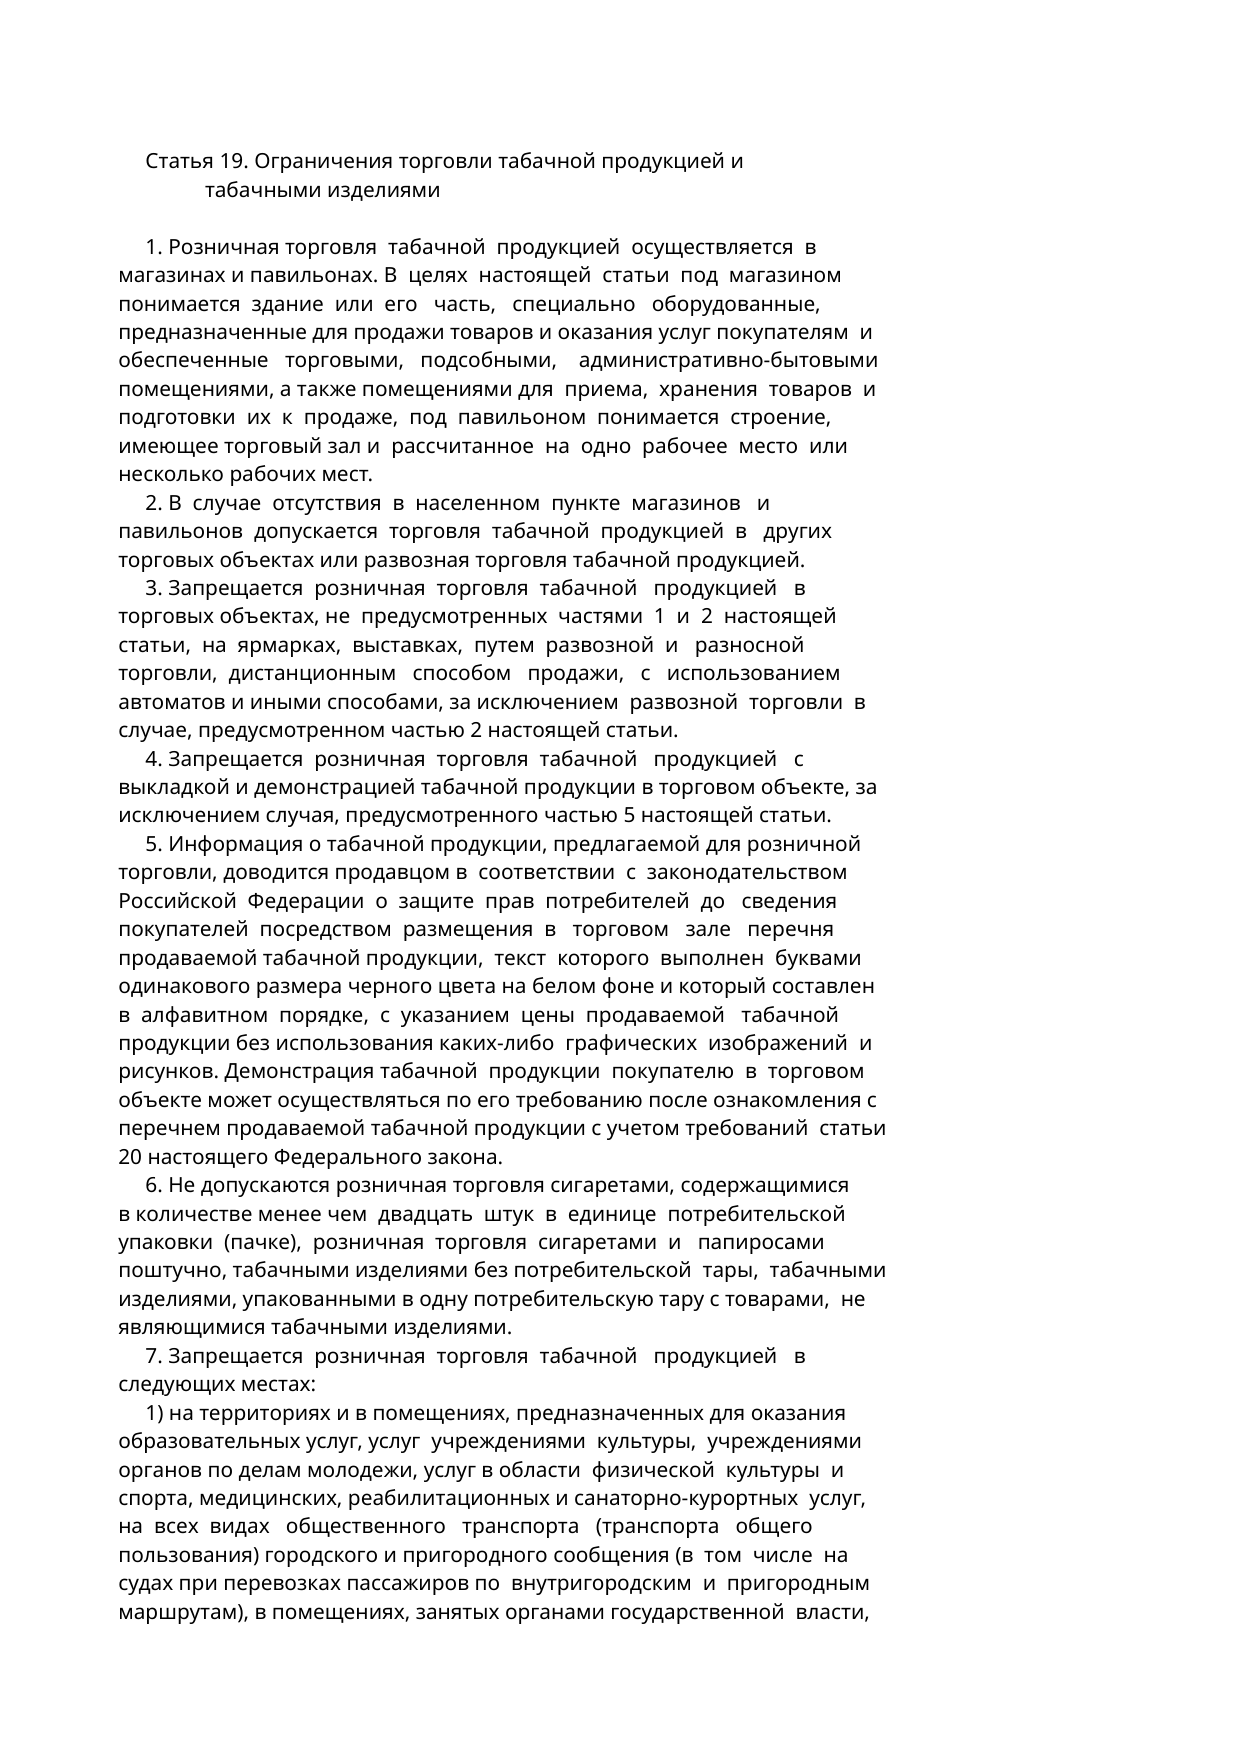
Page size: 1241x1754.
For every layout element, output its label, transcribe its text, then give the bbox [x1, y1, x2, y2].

text подготовки их к продаже, под павильоном понимается строение, [118, 402, 1122, 431]
text торговых объектах или развозная торговля табачной продукцией. [118, 545, 1122, 573]
text 3. Запрещается розничная торговля табачной продукцией в [118, 573, 1122, 602]
text продукции без использования каких-либо графических изображений и [118, 1028, 1122, 1057]
text автоматов и иными способами, за исключением развозной торговли в [118, 687, 1122, 715]
text выкладкой и демонстрацией табачной продукции в торговом объекте, за [118, 772, 1122, 801]
text обеспеченные торговыми, подсобными, административно-бытовыми [118, 346, 1122, 374]
text 1) на территориях и в помещениях, предназначенных для оказания [118, 1398, 1122, 1426]
text торговых объектах, не предусмотренных частями 1 и 2 настоящей [118, 602, 1122, 630]
text изделиями, упакованными в одну потребительскую тару с товарами, не [118, 1284, 1122, 1312]
text статьи, на ярмарках, выставках, путем развозной и разносной [118, 630, 1122, 658]
text торговли, доводится продавцом в соответствии с законодательством [118, 857, 1122, 886]
text рисунков. Демонстрация табачной продукции покупателю в торговом [118, 1057, 1122, 1085]
text 4. Запрещается розничная торговля табачной продукцией с [118, 744, 1122, 772]
text имеющее торговый зал и рассчитанное на одно рабочее место или [118, 431, 1122, 459]
text следующих местах: [118, 1369, 1122, 1398]
text спорта, медицинских, реабилитационных и санаторно-курортных услуг, [118, 1483, 1122, 1512]
text 5. Информация о табачной продукции, предлагаемой для розничной [118, 829, 1122, 857]
text маршрутам), в помещениях, занятых органами государственной власти, [118, 1597, 1122, 1625]
text в количестве менее чем двадцать штук в единице потребительской [118, 1199, 1122, 1227]
text Российской Федерации о защите прав потребителей до сведения [118, 886, 1122, 914]
text продаваемой табачной продукции, текст которого выполнен буквами [118, 943, 1122, 971]
text на всех видах общественного транспорта (транспорта общего [118, 1512, 1122, 1540]
text 2. В случае отсутствия в населенном пункте магазинов и [118, 488, 1122, 516]
text пользования) городского и пригородного сообщения (в том числе на [118, 1540, 1122, 1568]
text одинакового размера черного цвета на белом фоне и который составлен [118, 971, 1122, 1000]
text в алфавитном порядке, с указанием цены продаваемой табачной [118, 1000, 1122, 1028]
text 7. Запрещается розничная торговля табачной продукцией в [118, 1341, 1122, 1369]
text 20 настоящего Федерального закона. [118, 1142, 1122, 1170]
text случае, предусмотренном частью 2 настоящей статьи. [118, 715, 1122, 744]
text являющимися табачными изделиями. [118, 1312, 1122, 1341]
text поштучно, табачными изделиями без потребительской тары, табачными [118, 1256, 1122, 1284]
text несколько рабочих мест. [118, 459, 1122, 488]
text судах при перевозках пассажиров по внутригородским и пригородным [118, 1568, 1122, 1597]
text Статья 19. Ограничения торговли табачной продукцией и [118, 147, 1122, 175]
text 6. Не допускаются розничная торговля сигаретами, содержащимися [118, 1170, 1122, 1199]
text магазинах и павильонах. В целях настоящей статьи под магазином [118, 260, 1122, 289]
text объекте может осуществляться по его требованию после ознакомления с [118, 1085, 1122, 1113]
text исключением случая, предусмотренного частью 5 настоящей статьи. [118, 801, 1122, 829]
text павильонов допускается торговля табачной продукцией в других [118, 516, 1122, 545]
text упаковки (пачке), розничная торговля сигаретами и папиросами [118, 1227, 1122, 1256]
text помещениями, а также помещениями для приема, хранения товаров и [118, 374, 1122, 402]
text 1. Розничная торговля табачной продукцией осуществляется в [118, 232, 1122, 260]
text образовательных услуг, услуг учреждениями культуры, учреждениями [118, 1426, 1122, 1455]
text предназначенные для продажи товаров и оказания услуг покупателям и [118, 317, 1122, 346]
text перечнем продаваемой табачной продукции с учетом требований статьи [118, 1113, 1122, 1142]
text органов по делам молодежи, услуг в области физической культуры и [118, 1455, 1122, 1483]
text табачными изделиями [118, 175, 1122, 203]
text торговли, дистанционным способом продажи, с использованием [118, 658, 1122, 687]
text понимается здание или его часть, специально оборудованные, [118, 289, 1122, 317]
text покупателей посредством размещения в торговом зале перечня [118, 914, 1122, 943]
